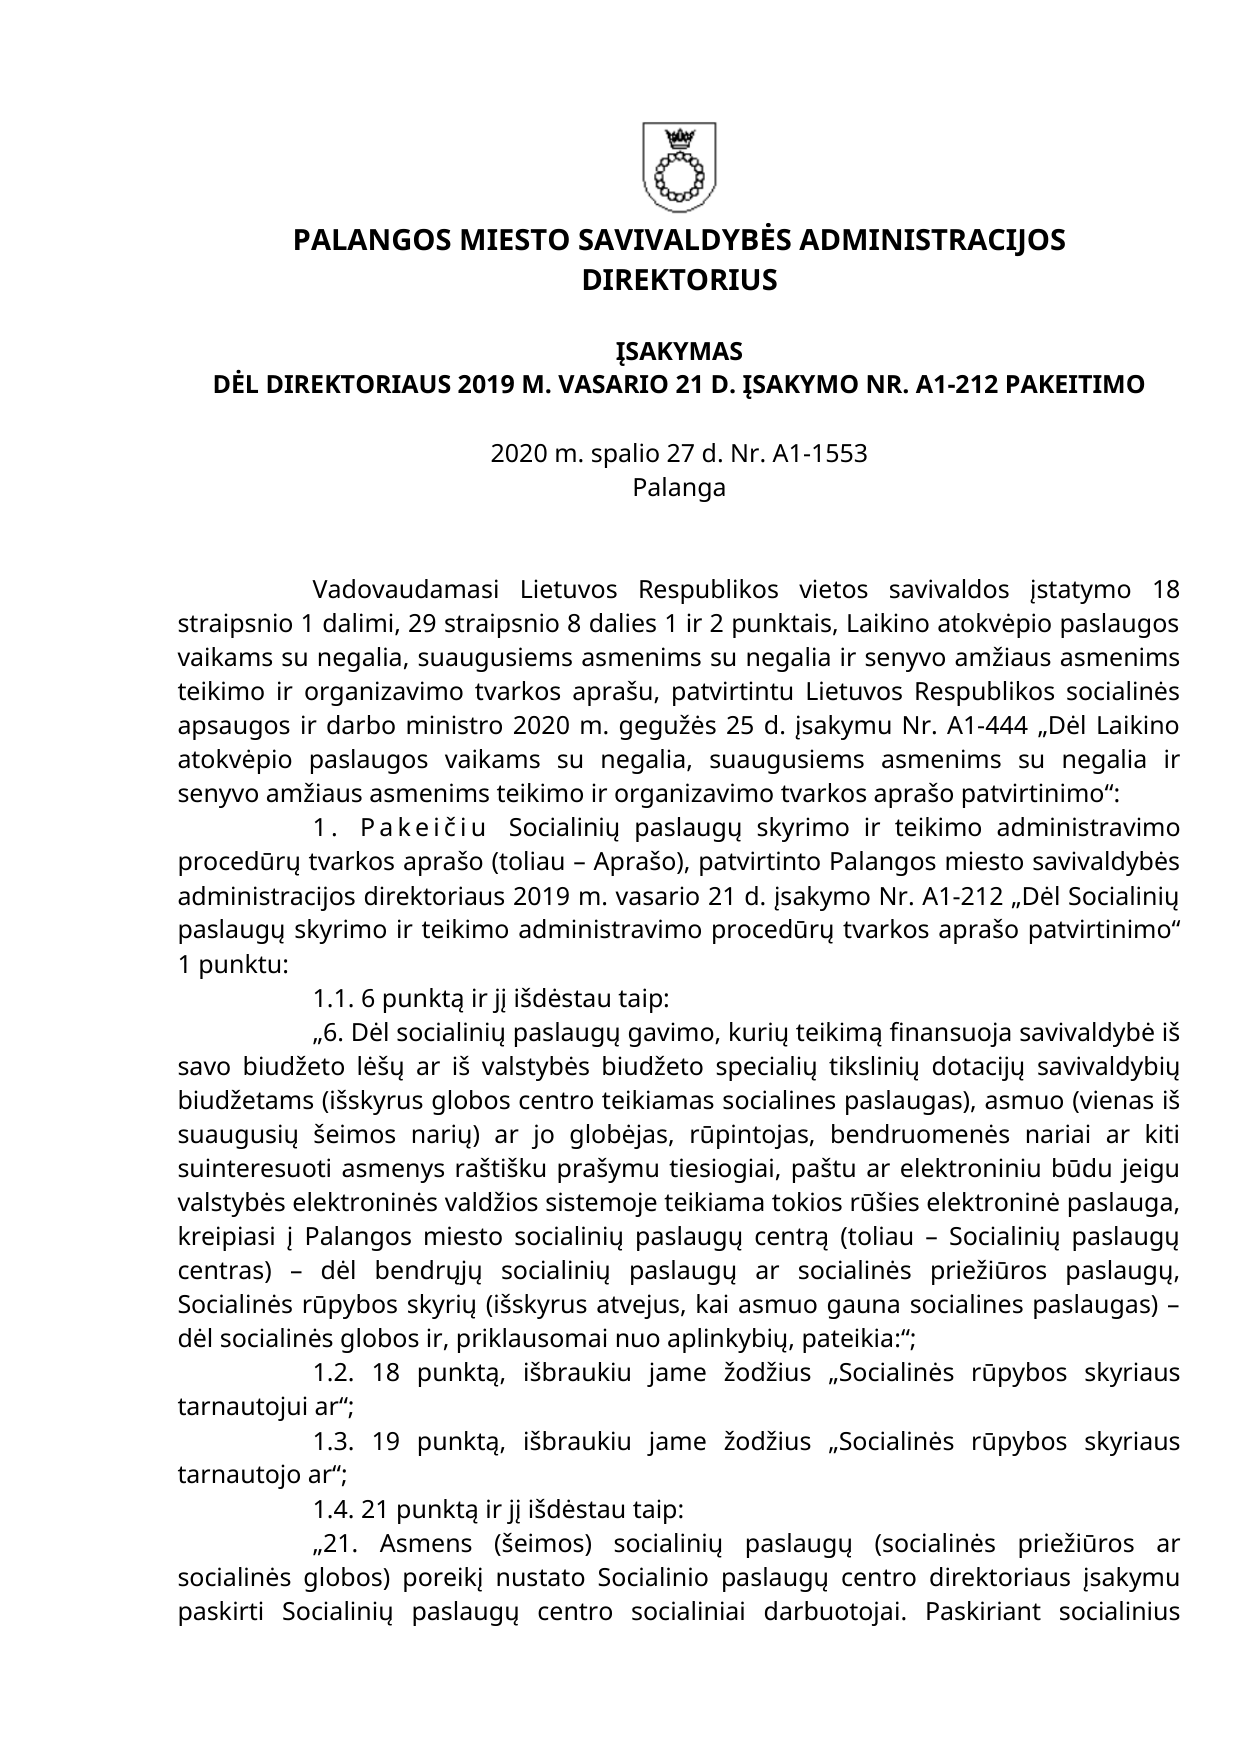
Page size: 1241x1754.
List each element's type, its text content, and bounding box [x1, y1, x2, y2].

text 2020 m. spalio 27 d. Nr. A1-1553 [177, 435, 1181, 469]
text PALANGOS MIESTO SAVIVALDYBĖS ADMINISTRACIJOS [177, 220, 1181, 259]
text DIREKTORIUS [177, 259, 1181, 299]
text 1.3. 19 punktą, išbraukiu jame žodžius „Socialinės rūpybos skyriaus tarnautojo ar“; [177, 1423, 1181, 1491]
text Vadovaudamasi Lietuvos Respublikos vietos savivaldos įstatymo 18 straipsnio 1 dalimi, 29 straipsnio 8 dalies 1 ir 2 punktais, Laikino atokvėpio paslaugos vaikams su negalia, suaugusiems asmenims su negalia ir senyvo amžiaus asmenims teikimo ir organizavimo tvarkos aprašu, patvirtintu Lietuvos Respublikos socialinės apsaugos ir darbo ministro 2020 m. gegužės 25 d. įsakymu Nr. A1-444 „Dėl Laikino atokvėpio paslaugos vaikams su negalia, suaugusiems asmenims su negalia ir senyvo amžiaus asmenims teikimo ir organizavimo tvarkos aprašo patvirtinimo“: [177, 572, 1181, 810]
text 1.4. 21 punktą ir jį išdėstau taip: [177, 1491, 1181, 1525]
text 1. Pakeičiu Socialinių paslaugų skyrimo ir teikimo administravimo procedūrų tvarkos aprašo (toliau – Aprašo), patvirtinto Palangos miesto savivaldybės administracijos direktoriaus 2019 m. vasario 21 d. įsakymo Nr. A1-212 „Dėl Socialinių paslaugų skyrimo ir teikimo administravimo procedūrų tvarkos aprašo patvirtinimo“ 1 punktu: [177, 810, 1181, 980]
text Palanga [177, 469, 1181, 503]
text „6. Dėl socialinių paslaugų gavimo, kurių teikimą finansuoja savivaldybė iš savo biudžeto lėšų ar iš valstybės biudžeto specialių tikslinių dotacijų savivaldybių biudžetams (išskyrus globos centro teikiamas socialines paslaugas), asmuo (vienas iš suaugusių šeimos narių) ar jo globėjas, rūpintojas, bendruomenės nariai ar kiti suinteresuoti asmenys raštišku prašymu tiesiogiai, paštu ar elektroniniu būdu jeigu valstybės elektroninės valdžios sistemoje teikiama tokios rūšies elektroninė paslauga, kreipiasi į Palangos miesto socialinių paslaugų centrą (toliau – Socialinių paslaugų centras) – dėl bendrųjų socialinių paslaugų ar socialinės priežiūros paslaugų, Socialinės rūpybos skyrių (išskyrus atvejus, kai asmuo gauna socialines paslaugas) – dėl socialinės globos ir, priklausomai nuo aplinkybių, pateikia:“; [177, 1014, 1181, 1355]
text 1.1. 6 punktą ir jį išdėstau taip: [177, 980, 1181, 1014]
text Dėl DIREKTORIAUS 2019 M. VASARIO 21 D. ĮSAKYMO NR. A1-212 PAKEITIMO [177, 367, 1181, 401]
text „21. Asmens (šeimos) socialinių paslaugų (socialinės priežiūros ar socialinės globos) poreikį nustato Socialinio paslaugų centro direktoriaus įsakymu paskirti Socialinių paslaugų centro socialiniai darbuotojai. Paskiriant socialinius [177, 1525, 1181, 1627]
text 1.2. 18 punktą, išbraukiu jame žodžius „Socialinės rūpybos skyriaus tarnautojui ar“; [177, 1355, 1181, 1423]
text ĮSAKYMAS [177, 333, 1181, 367]
